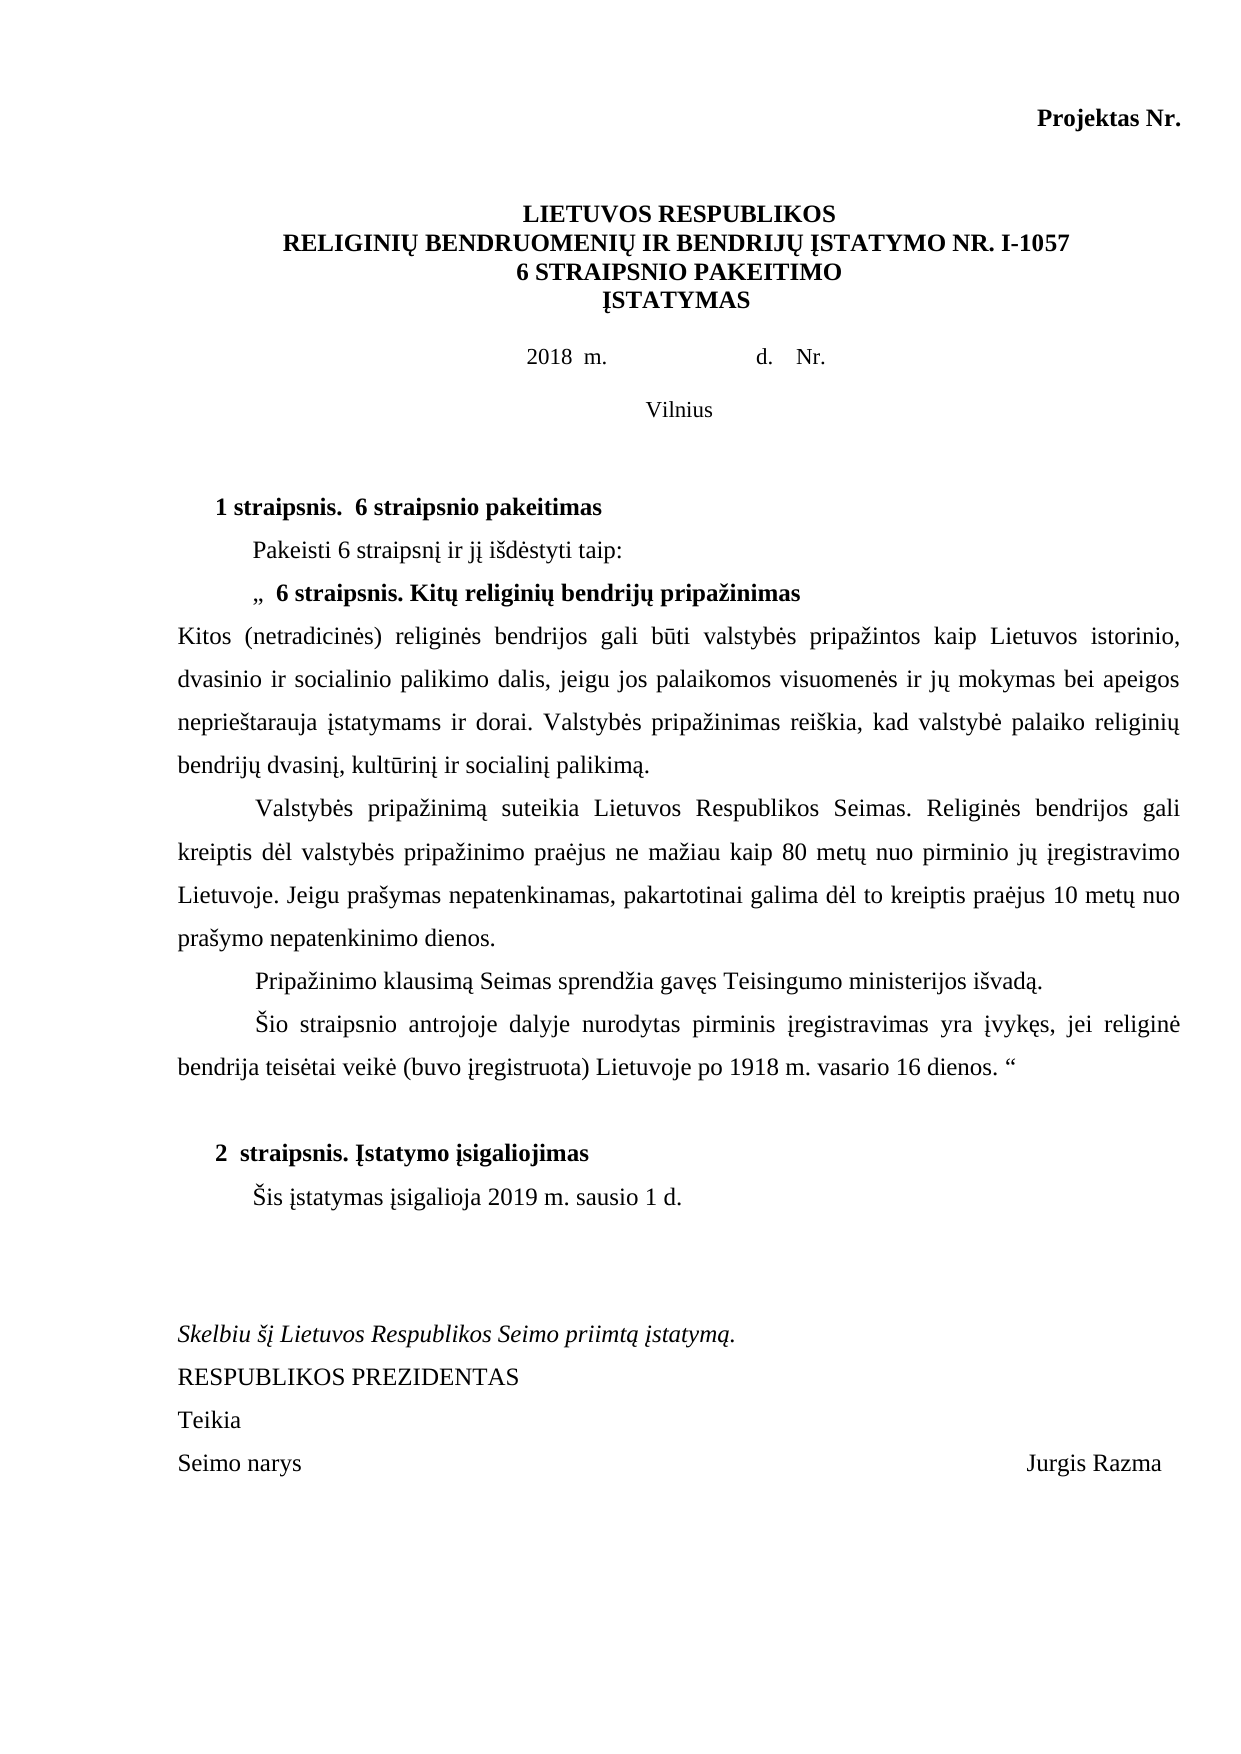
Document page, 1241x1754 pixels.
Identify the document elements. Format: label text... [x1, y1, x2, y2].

text „ 6 straipsnis. Kitų religinių bendrijų pripažinimas [252, 578, 1181, 607]
text Vilnius [177, 396, 1181, 422]
text 1 straipsnis. 6 straipsnio pakeitimas [215, 492, 1181, 520]
text Pripažinimo klausimą Seimas sprendžia gavęs Teisingumo ministerijos išvadą. [177, 966, 1181, 995]
text Šis įstatymas įsigalioja 2019 m. sausio 1 d. [252, 1182, 1181, 1210]
text 2018 m. d. Nr. [177, 343, 1181, 369]
text ĮSTATYMAS [177, 286, 1181, 314]
text RESPUBLIKOS PREZIDENTAS [177, 1362, 1181, 1391]
text Šio straipsnio antrojoje dalyje nurodytas pirminis įregistravimas yra įvykęs, jei religinė bendrija teisėtai veikė (buvo įregistruota) Lietuvoje po 1918 m. vasario 16 dienos. “ [177, 1009, 1181, 1081]
text Kitos (netradicinės) religinės bendrijos gali būti valstybės pripažintos kaip Lietuvos istorinio, dvasinio ir socialinio palikimo dalis, jeigu jos palaikomos visuomenės ir jų mokymas bei apeigos neprieštarauja įstatymams ir dorai. Valstybės pripažinimas reiškia, kad valstybė palaiko religinių bendrijų dvasinį, kultūrinį ir socialinį palikimą. [177, 621, 1181, 779]
text Teikia [177, 1405, 1181, 1434]
text Seimo narys Jurgis Razma [177, 1448, 1181, 1477]
text Skelbiu šį Lietuvos Respublikos Seimo priimtą įstatymą. [177, 1319, 1181, 1348]
text Pakeisti 6 straipsnį ir jį išdėstyti taip: [252, 535, 1181, 563]
text Projektas Nr. [177, 103, 1181, 132]
text RELIGINIŲ BENDRUOMENIŲ IR BENDRIJŲ ĮSTATYMO NR. I-1057 6 STRAIPSNIO PAKEITIMO [177, 228, 1181, 286]
text Valstybės pripažinimą suteikia Lietuvos Respublikos Seimas. Religinės bendrijos gali kreiptis dėl valstybės pripažinimo praėjus ne mažiau kaip 80 metų nuo pirminio jų įregistravimo Lietuvoje. Jeigu prašymas nepatenkinamas, pakartotinai galima dėl to kreiptis praėjus 10 metų nuo prašymo nepatenkinimo dienos. [177, 793, 1181, 952]
text LIETUVOS RESPUBLIKOS [177, 199, 1181, 228]
text 2 straipsnis. Įstatymo įsigaliojimas [215, 1138, 1181, 1167]
